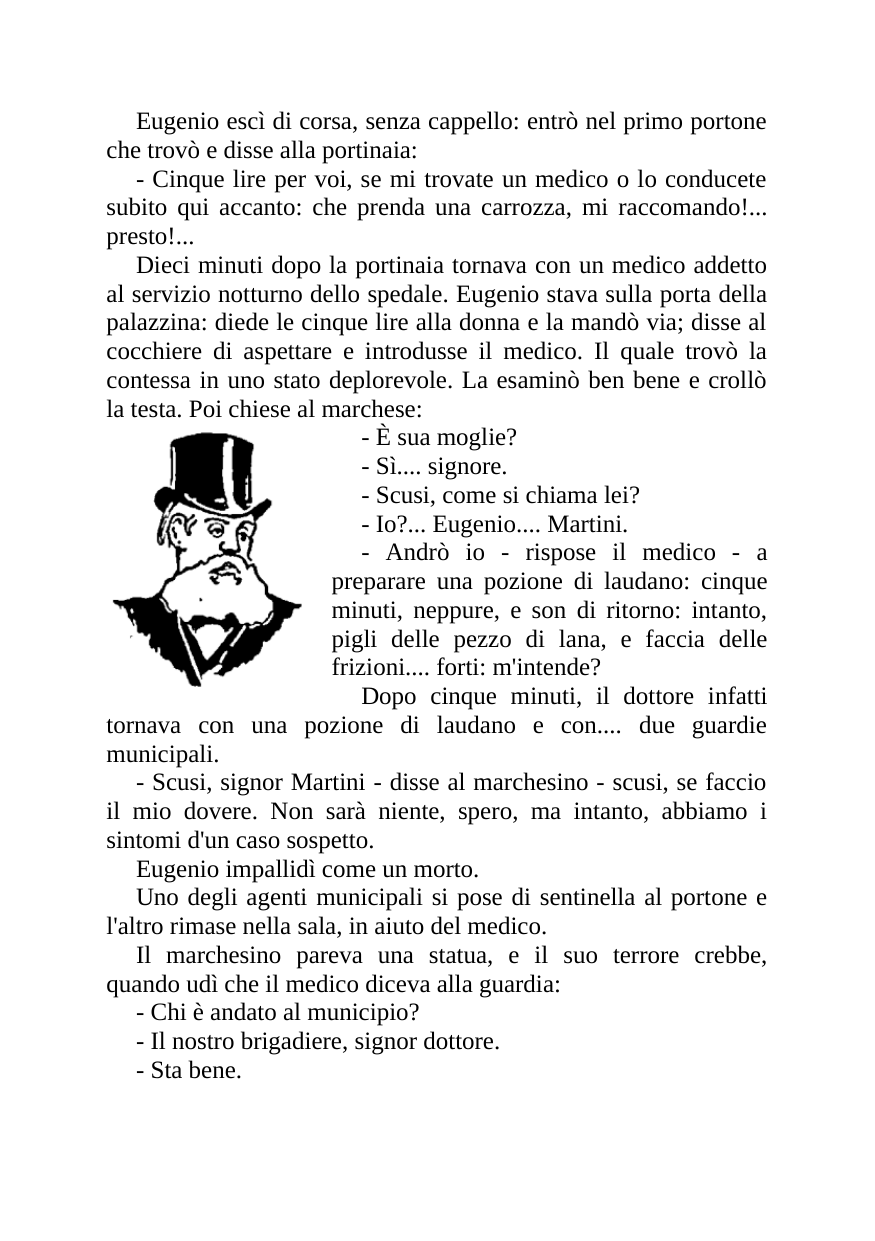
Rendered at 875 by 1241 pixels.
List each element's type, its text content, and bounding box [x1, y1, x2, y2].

text - Sì.... signore. [312, 451, 768, 480]
text - Il nostro brigadiere, signor dottore. [106, 1026, 768, 1055]
text - Andrò io - rispose il medico - a preparare una pozione di laudano: cinque minuti, neppure, e son di ritorno: intanto, pigli delle pezzo di lana, e faccia delle frizioni.... forti: m'intende? [312, 537, 768, 681]
text Il marchesino pareva una statua, e il suo terrore crebbe, quando udì che il medico diceva alla guardia: [106, 940, 768, 997]
text - Scusi, come si chiama lei? [312, 480, 768, 509]
text - Sta bene. [106, 1055, 768, 1084]
text - È sua moglie? [106, 422, 768, 691]
text Dieci minuti dopo la portinaia tornava con un medico addetto al servizio notturno dello spedale. Eugenio stava sulla porta della palazzina: diede le cinque lire alla donna e la mandò via; disse al cocchiere di aspettare e introdusse il medico. Il quale trovò la contessa in uno stato deplorevole. La esaminò ben bene e crollò la testa. Poi chiese al marchese: [106, 250, 768, 422]
text Dopo cinque minuti, il dottore infatti tornava con una pozione di laudano e con.... due guardie municipali. [106, 681, 768, 767]
text - Scusi, signor Martini - disse al marchesino - scusi, se faccio il mio dovere. Non sarà niente, spero, ma intanto, abbiamo i sintomi d'un caso sospetto. [106, 767, 768, 854]
text - Cinque lire per voi, se mi trovate un medico o lo conducete subito qui accanto: che prenda una carrozza, mi raccomando!... presto!... [106, 164, 768, 250]
text Eugenio impallidì come un morto. [106, 854, 768, 882]
text - Chi è andato al municipio? [106, 997, 768, 1026]
picture [107, 424, 311, 690]
text - Io?... Eugenio.... Martini. [312, 509, 768, 537]
text Uno degli agenti municipali si pose di sentinella al portone e l'altro rimase nella sala, in aiuto del medico. [106, 882, 768, 940]
text Eugenio escì di corsa, senza cappello: entrò nel primo portone che trovò e disse alla portinaia: [106, 106, 768, 164]
